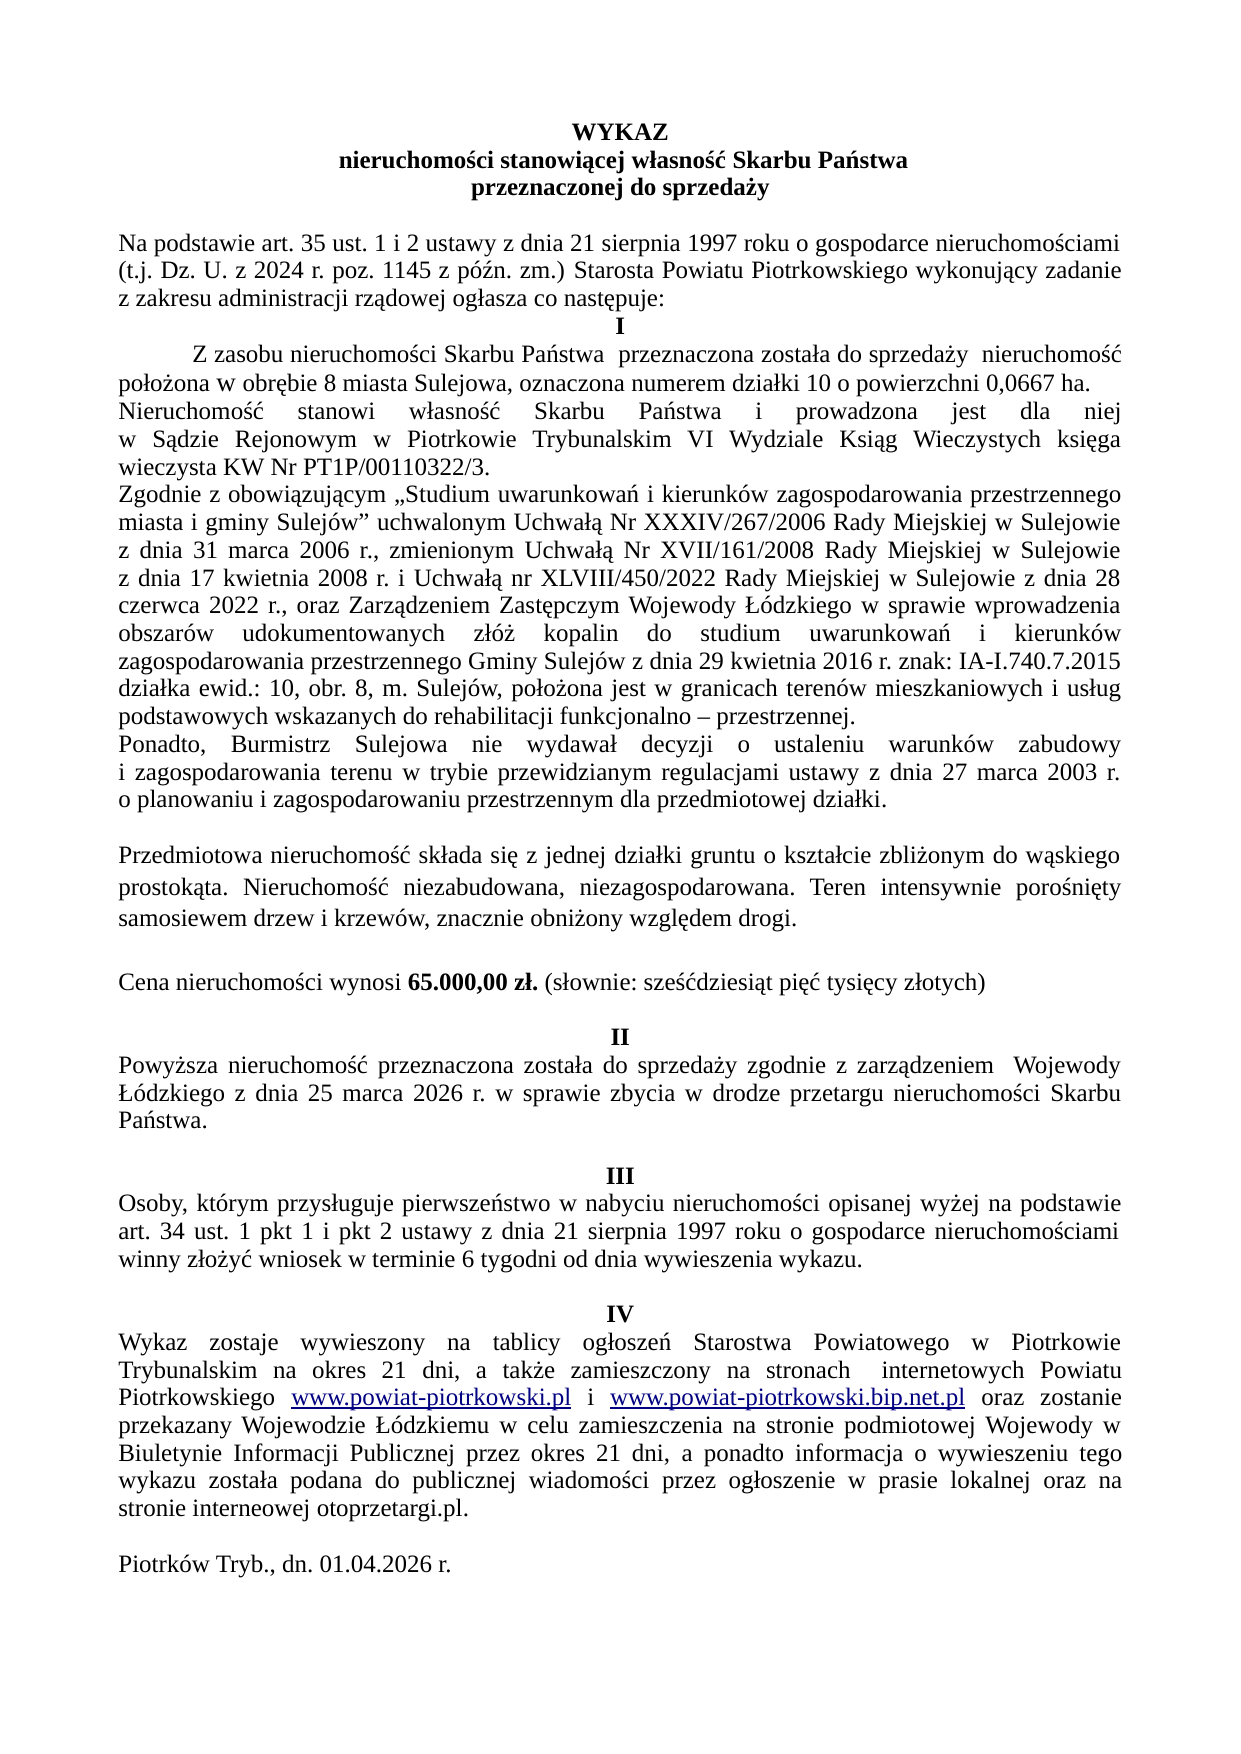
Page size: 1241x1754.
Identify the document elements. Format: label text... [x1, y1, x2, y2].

text Piotrków Tryb., dn. 01.04.2026 r. [118, 1550, 1122, 1577]
text Z zasobu nieruchomości Skarbu Państwa przeznaczona została do sprzedaży nieruchomość położona w obrębie 8 miasta Sulejowa, oznaczona numerem działki 10 o powierzchni 0,0667 ha. [118, 340, 1122, 397]
text Zgodnie z obowiązującym „Studium uwarunkowań i kierunków zagospodarowania przestrzennego miasta i gminy Sulejów” uchwalonym Uchwałą Nr XXXIV/267/2006 Rady Miejskiej w Sulejowie z dnia 31 marca 2006 r., zmienionym Uchwałą Nr XVII/161/2008 Rady Miejskiej w Sulejowie z dnia 17 kwietnia 2008 r. i Uchwałą nr XLVIII/450/2022 Rady Miejskiej w Sulejowie z dnia 28 czerwca 2022 r., oraz Zarządzeniem Zastępczym Wojewody Łódzkiego w sprawie wprowadzenia obszarów udokumentowanych złóż kopalin do studium uwarunkowań i kierunków zagospodarowania przestrzennego Gminy Sulejów z dnia 29 kwietnia 2016 r. znak: IA-I.740.7.2015 działka ewid.: 10, obr. 8, m. Sulejów, położona jest w granicach terenów mieszkaniowych i usług podstawowych wskazanych do rehabilitacji funkcjonalno – przestrzennej. [118, 481, 1122, 730]
text I [118, 312, 1122, 340]
text IV [118, 1300, 1122, 1328]
text Nieruchomość stanowi własność Skarbu Państwa i prowadzona jest dla niej w Sądzie Rejonowym w Piotrkowie Trybunalskim VI Wydziale Ksiąg Wieczystych księga wieczysta KW Nr PT1P/00110322/3. [118, 397, 1122, 481]
text Ponadto, Burmistrz Sulejowa nie wydawał decyzji o ustaleniu warunków zabudowy i zagospodarowania terenu w trybie przewidzianym regulacjami ustawy z dnia 27 marca 2003 r. o planowaniu i zagospodarowaniu przestrzennym dla przedmiotowej działki. [118, 730, 1122, 813]
text nieruchomości stanowiącej własność Skarbu Państwa [118, 146, 1122, 173]
text III [118, 1162, 1122, 1189]
text Cena nieruchomości wynosi 65.000,00 zł. (słownie: sześćdziesiąt pięć tysięcy złotych) [118, 968, 1122, 996]
text Wykaz zostaje wywieszony na tablicy ogłoszeń Starostwa Powiatowego w Piotrkowie Trybunalskim na okres 21 dni, a także zamieszczony na stronach internetowych Powiatu Piotrkowskiego www.powiat-piotrkowski.pl i www.powiat-piotrkowski.bip.net.pl oraz zostanie przekazany Wojewodzie Łódzkiemu w celu zamieszczenia na stronie podmiotowej Wojewody w Biuletynie Informacji Publicznej przez okres 21 dni, a ponadto informacja o wywieszeniu tego wykazu została podana do publicznej wiadomości przez ogłoszenie w prasie lokalnej oraz na stronie interneowej otoprzetargi.pl. [118, 1328, 1122, 1522]
text WYKAZ [118, 118, 1122, 146]
text Powyższa nieruchomość przeznaczona została do sprzedaży zgodnie z zarządzeniem Wojewody Łódzkiego z dnia 25 marca 2026 r. w sprawie zbycia w drodze przetargu nieruchomości Skarbu Państwa. [118, 1051, 1122, 1134]
text Przedmiotowa nieruchomość składa się z jednej działki gruntu o kształcie zbliżonym do wąskiego prostokąta. Nieruchomość niezabudowana, niezagospodarowana. Teren intensywnie porośnięty samosiewem drzew i krzewów, znacznie obniżony względem drogi. [118, 841, 1122, 932]
text Na podstawie art. 35 ust. 1 i 2 ustawy z dnia 21 sierpnia 1997 roku o gospodarce nieruchomościami (t.j. Dz. U. z 2024 r. poz. 1145 z późn. zm.) Starosta Powiatu Piotrkowskiego wykonujący zadanie z zakresu administracji rządowej ogłasza co następuje: [118, 229, 1122, 312]
text Osoby, którym przysługuje pierwszeństwo w nabyciu nieruchomości opisanej wyżej na podstawie art. 34 ust. 1 pkt 1 i pkt 2 ustawy z dnia 21 sierpnia 1997 roku o gospodarce nieruchomościami winny złożyć wniosek w terminie 6 tygodni od dnia wywieszenia wykazu. [118, 1189, 1122, 1273]
text II [118, 1023, 1122, 1051]
text przeznaczonej do sprzedaży [118, 173, 1122, 201]
